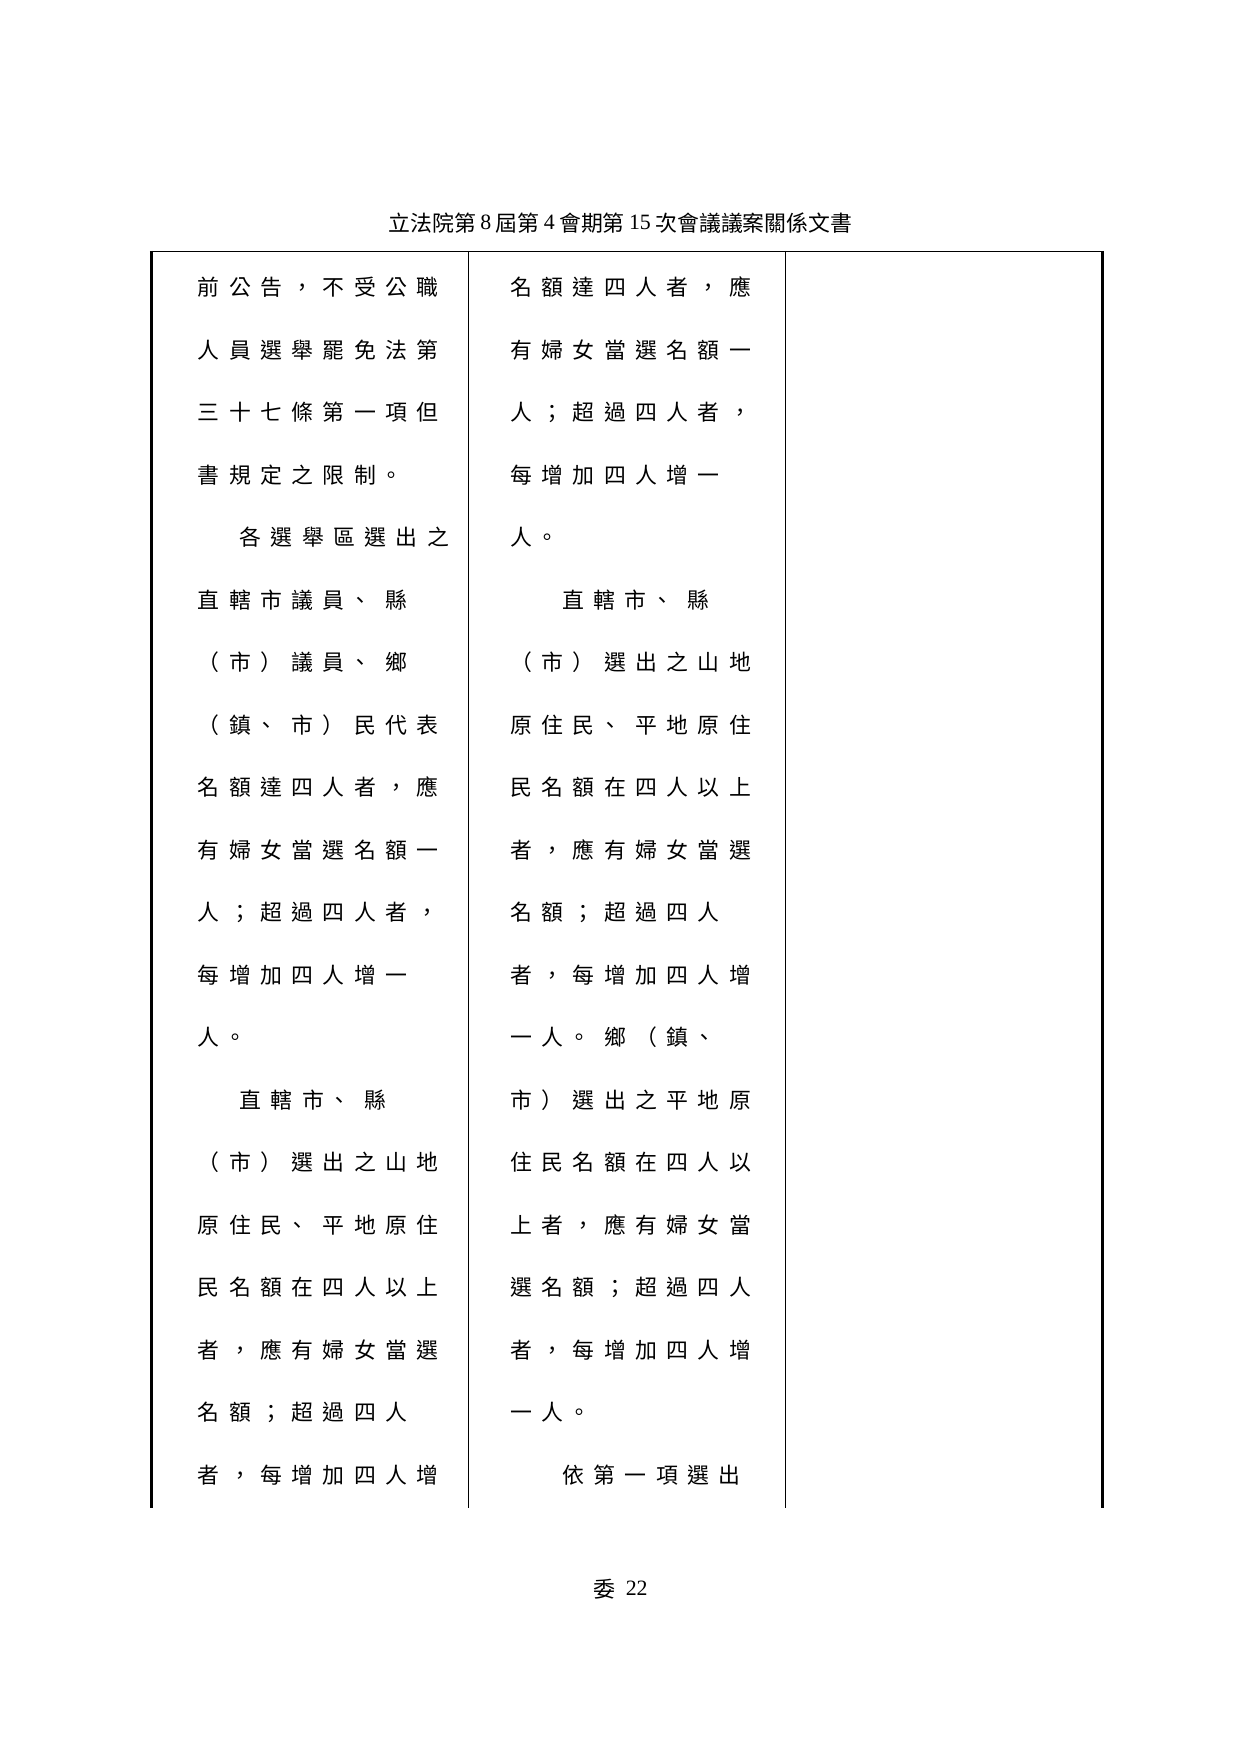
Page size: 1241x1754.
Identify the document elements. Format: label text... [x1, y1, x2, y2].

table_cell 名額達四人者，應有婦女當選名額一人；超過四人者，每增加四人增一人。 直轄市、縣（市）選出之山地原住民、平地原住民名額在四人以上者，應有婦女當選名額；超過四人者，每增加四人增一人。鄉（鎮、市）選出之平地原住民名額在四人以上者，應有婦女當選名額；超過四人者，每增加四人增一人。 依第一項選出 [469, 252, 785, 1508]
table_cell 前公告，不受公職人員選舉罷免法第三十七條第一項但書規定之限制。 各選舉區選出之直轄市議員、縣（市）議員、鄉（鎮、市）民代表名額達四人者，應有婦女當選名額一人；超過四人者，每增加四人增一人。 直轄市、縣（市）選出之山地原住民、平地原住民名額在四人以上者，應有婦女當選名額；超過四人者，每增加四人增 [153, 252, 468, 1508]
table_cell [786, 252, 1101, 1508]
